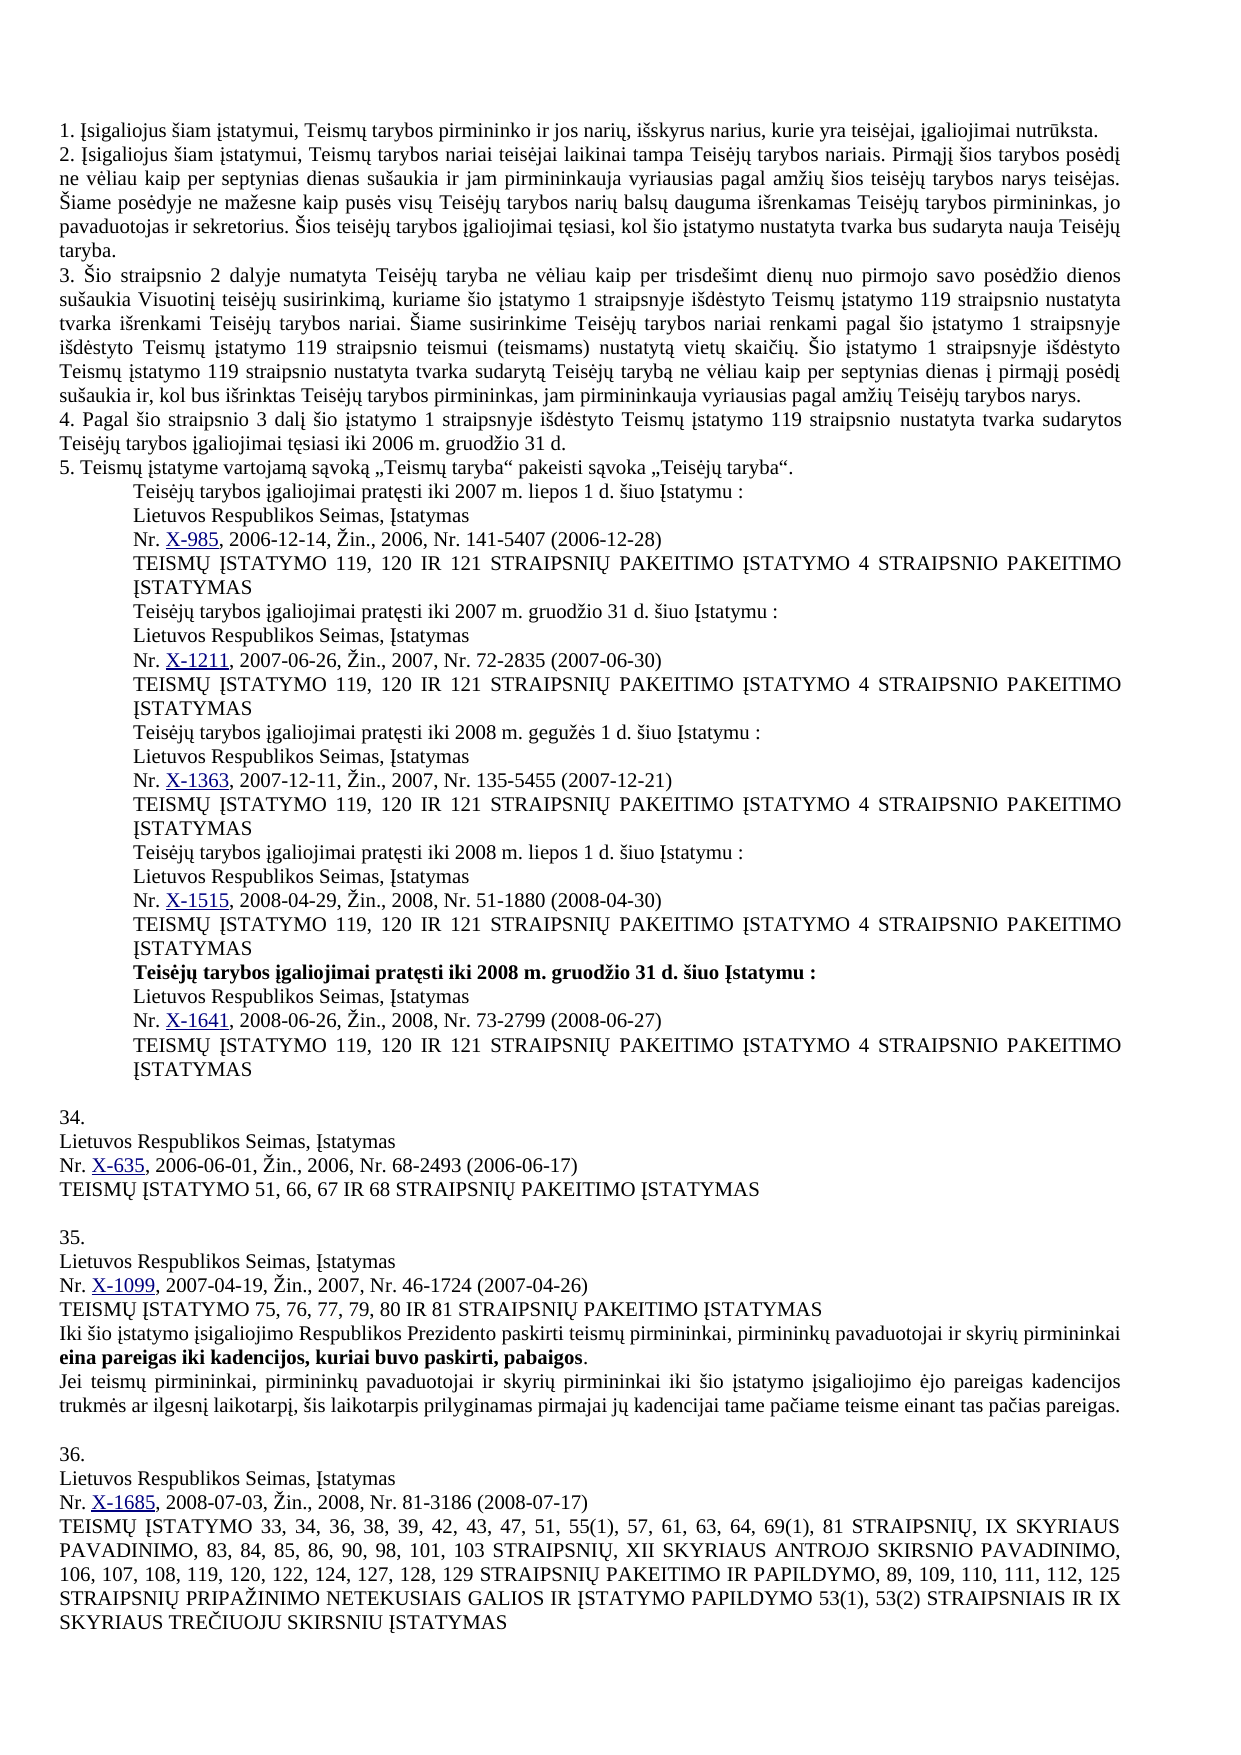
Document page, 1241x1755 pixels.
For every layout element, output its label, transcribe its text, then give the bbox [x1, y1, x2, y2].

text TEISMŲ ĮSTATYMO 51, 66, 67 IR 68 STRAIPSNIŲ PAKEITIMO ĮSTATYMAS [59, 1177, 1122, 1201]
text Nr. X-1685, 2008-07-03, Žin., 2008, Nr. 81-3186 (2008-07-17) [59, 1490, 1122, 1514]
text Lietuvos Respublikos Seimas, Įstatymas [59, 503, 1122, 527]
text 4. Pagal šio straipsnio 3 dalį šio įstatymo 1 straipsnyje išdėstyto Teismų įstatymo 119 straipsnio nustatyta tvarka sudarytos Teisėjų tarybos įgaliojimai tęsiasi iki 2006 m. gruodžio 31 d. [59, 407, 1122, 455]
text 2. Įsigaliojus šiam įstatymui, Teismų tarybos nariai teisėjai laikinai tampa Teisėjų tarybos nariais. Pirmąjį šios tarybos posėdį ne vėliau kaip per septynias dienas sušaukia ir jam pirmininkauja vyriausias pagal amžių šios teisėjų tarybos narys teisėjas. Šiame posėdyje ne mažesne kaip pusės visų Teisėjų tarybos narių balsų dauguma išrenkamas Teisėjų tarybos pirmininkas, jo pavaduotojas ir sekretorius. Šios teisėjų tarybos įgaliojimai tęsiasi, kol šio įstatymo nustatyta tvarka bus sudaryta nauja Teisėjų taryba. [59, 142, 1122, 262]
text 34. [59, 1105, 1122, 1129]
text Lietuvos Respublikos Seimas, Įstatymas [59, 984, 1122, 1008]
text Nr. X-1515, 2008-04-29, Žin., 2008, Nr. 51-1880 (2008-04-30) [59, 888, 1122, 912]
text TEISMŲ ĮSTATYMO 75, 76, 77, 79, 80 IR 81 STRAIPSNIŲ PAKEITIMO ĮSTATYMAS [59, 1297, 1122, 1321]
text Jei teismų pirmininkai, pirmininkų pavaduotojai ir skyrių pirmininkai iki šio įstatymo įsigaliojimo ėjo pareigas kadencijos trukmės ar ilgesnį laikotarpį, šis laikotarpis prilyginamas pirmajai jų kadencijai tame pačiame teisme einant tas pačias pareigas. [59, 1369, 1122, 1417]
text TEISMŲ ĮSTATYMO 33, 34, 36, 38, 39, 42, 43, 47, 51, 55(1), 57, 61, 63, 64, 69(1), 81 STRAIPSNIŲ, IX SKYRIAUS PAVADINIMO, 83, 84, 85, 86, 90, 98, 101, 103 STRAIPSNIŲ, XII SKYRIAUS ANTROJO SKIRSNIO PAVADINIMO, 106, 107, 108, 119, 120, 122, 124, 127, 128, 129 STRAIPSNIŲ PAKEITIMO IR PAPILDYMO, 89, 109, 110, 111, 112, 125 STRAIPSNIŲ PRIPAŽINIMO NETEKUSIAIS GALIOS IR ĮSTATYMO PAPILDYMO 53(1), 53(2) STRAIPSNIAIS IR IX SKYRIAUS TREČIUOJU SKIRSNIU ĮSTATYMAS [59, 1514, 1122, 1634]
text TEISMŲ ĮSTATYMO 119, 120 IR 121 STRAIPSNIŲ PAKEITIMO ĮSTATYMO 4 STRAIPSNIO PAKEITIMO ĮSTATYMAS [133, 551, 1122, 599]
text Teisėjų tarybos įgaliojimai pratęsti iki 2007 m. liepos 1 d. šiuo Įstatymu : [59, 479, 1122, 503]
text 3. Šio straipsnio 2 dalyje numatyta Teisėjų taryba ne vėliau kaip per trisdešimt dienų nuo pirmojo savo posėdžio dienos sušaukia Visuotinį teisėjų susirinkimą, kuriame šio įstatymo 1 straipsnyje išdėstyto Teismų įstatymo 119 straipsnio nustatyta tvarka išrenkami Teisėjų tarybos nariai. Šiame susirinkime Teisėjų tarybos nariai renkami pagal šio įstatymo 1 straipsnyje išdėstyto Teismų įstatymo 119 straipsnio teismui (teismams) nustatytą vietų skaičių. Šio įstatymo 1 straipsnyje išdėstyto Teismų įstatymo 119 straipsnio nustatyta tvarka sudarytą Teisėjų tarybą ne vėliau kaip per septynias dienas į pirmąjį posėdį sušaukia ir, kol bus išrinktas Teisėjų tarybos pirmininkas, jam pirmininkauja vyriausias pagal amžių Teisėjų tarybos narys. [59, 262, 1122, 407]
text 1. Įsigaliojus šiam įstatymui, Teismų tarybos pirmininko ir jos narių, išskyrus narius, kurie yra teisėjai, įgaliojimai nutrūksta. [59, 118, 1122, 142]
text Lietuvos Respublikos Seimas, Įstatymas [59, 1466, 1122, 1490]
text 36. [59, 1442, 1122, 1466]
text TEISMŲ ĮSTATYMO 119, 120 IR 121 STRAIPSNIŲ PAKEITIMO ĮSTATYMO 4 STRAIPSNIO PAKEITIMO ĮSTATYMAS [133, 792, 1122, 840]
text Teisėjų tarybos įgaliojimai pratęsti iki 2008 m. gegužės 1 d. šiuo Įstatymu : [59, 720, 1122, 744]
text 5. Teismų įstatyme vartojamą sąvoką „Teismų taryba“ pakeisti sąvoka „Teisėjų taryba“. [59, 455, 1122, 479]
text Nr. X-1641, 2008-06-26, Žin., 2008, Nr. 73-2799 (2008-06-27) [59, 1008, 1122, 1032]
text TEISMŲ ĮSTATYMO 119, 120 IR 121 STRAIPSNIŲ PAKEITIMO ĮSTATYMO 4 STRAIPSNIO PAKEITIMO ĮSTATYMAS [133, 1032, 1122, 1081]
text 35. [59, 1225, 1122, 1249]
text Nr. X-985, 2006-12-14, Žin., 2006, Nr. 141-5407 (2006-12-28) [59, 527, 1122, 551]
text TEISMŲ ĮSTATYMO 119, 120 IR 121 STRAIPSNIŲ PAKEITIMO ĮSTATYMO 4 STRAIPSNIO PAKEITIMO ĮSTATYMAS [133, 912, 1122, 960]
text Lietuvos Respublikos Seimas, Įstatymas [59, 744, 1122, 768]
text Iki šio įstatymo įsigaliojimo Respublikos Prezidento paskirti teismų pirmininkai, pirmininkų pavaduotojai ir skyrių pirmininkai eina pareigas iki kadencijos, kuriai buvo paskirti, pabaigos. [59, 1321, 1122, 1369]
text Teisėjų tarybos įgaliojimai pratęsti iki 2008 m. gruodžio 31 d. šiuo Įstatymu : [59, 960, 1122, 984]
text Teisėjų tarybos įgaliojimai pratęsti iki 2007 m. gruodžio 31 d. šiuo Įstatymu : [59, 599, 1122, 623]
text TEISMŲ ĮSTATYMO 119, 120 IR 121 STRAIPSNIŲ PAKEITIMO ĮSTATYMO 4 STRAIPSNIO PAKEITIMO ĮSTATYMAS [133, 672, 1122, 720]
text Lietuvos Respublikos Seimas, Įstatymas [59, 623, 1122, 647]
text Nr. X-1363, 2007-12-11, Žin., 2007, Nr. 135-5455 (2007-12-21) [59, 768, 1122, 792]
text Nr. X-1211, 2007-06-26, Žin., 2007, Nr. 72-2835 (2007-06-30) [59, 647, 1122, 672]
text Lietuvos Respublikos Seimas, Įstatymas [59, 864, 1122, 888]
text Lietuvos Respublikos Seimas, Įstatymas [59, 1129, 1122, 1153]
text Nr. X-1099, 2007-04-19, Žin., 2007, Nr. 46-1724 (2007-04-26) [59, 1273, 1122, 1297]
text Teisėjų tarybos įgaliojimai pratęsti iki 2008 m. liepos 1 d. šiuo Įstatymu : [59, 840, 1122, 864]
text Lietuvos Respublikos Seimas, Įstatymas [59, 1249, 1122, 1273]
text Nr. X-635, 2006-06-01, Žin., 2006, Nr. 68-2493 (2006-06-17) [59, 1153, 1122, 1177]
